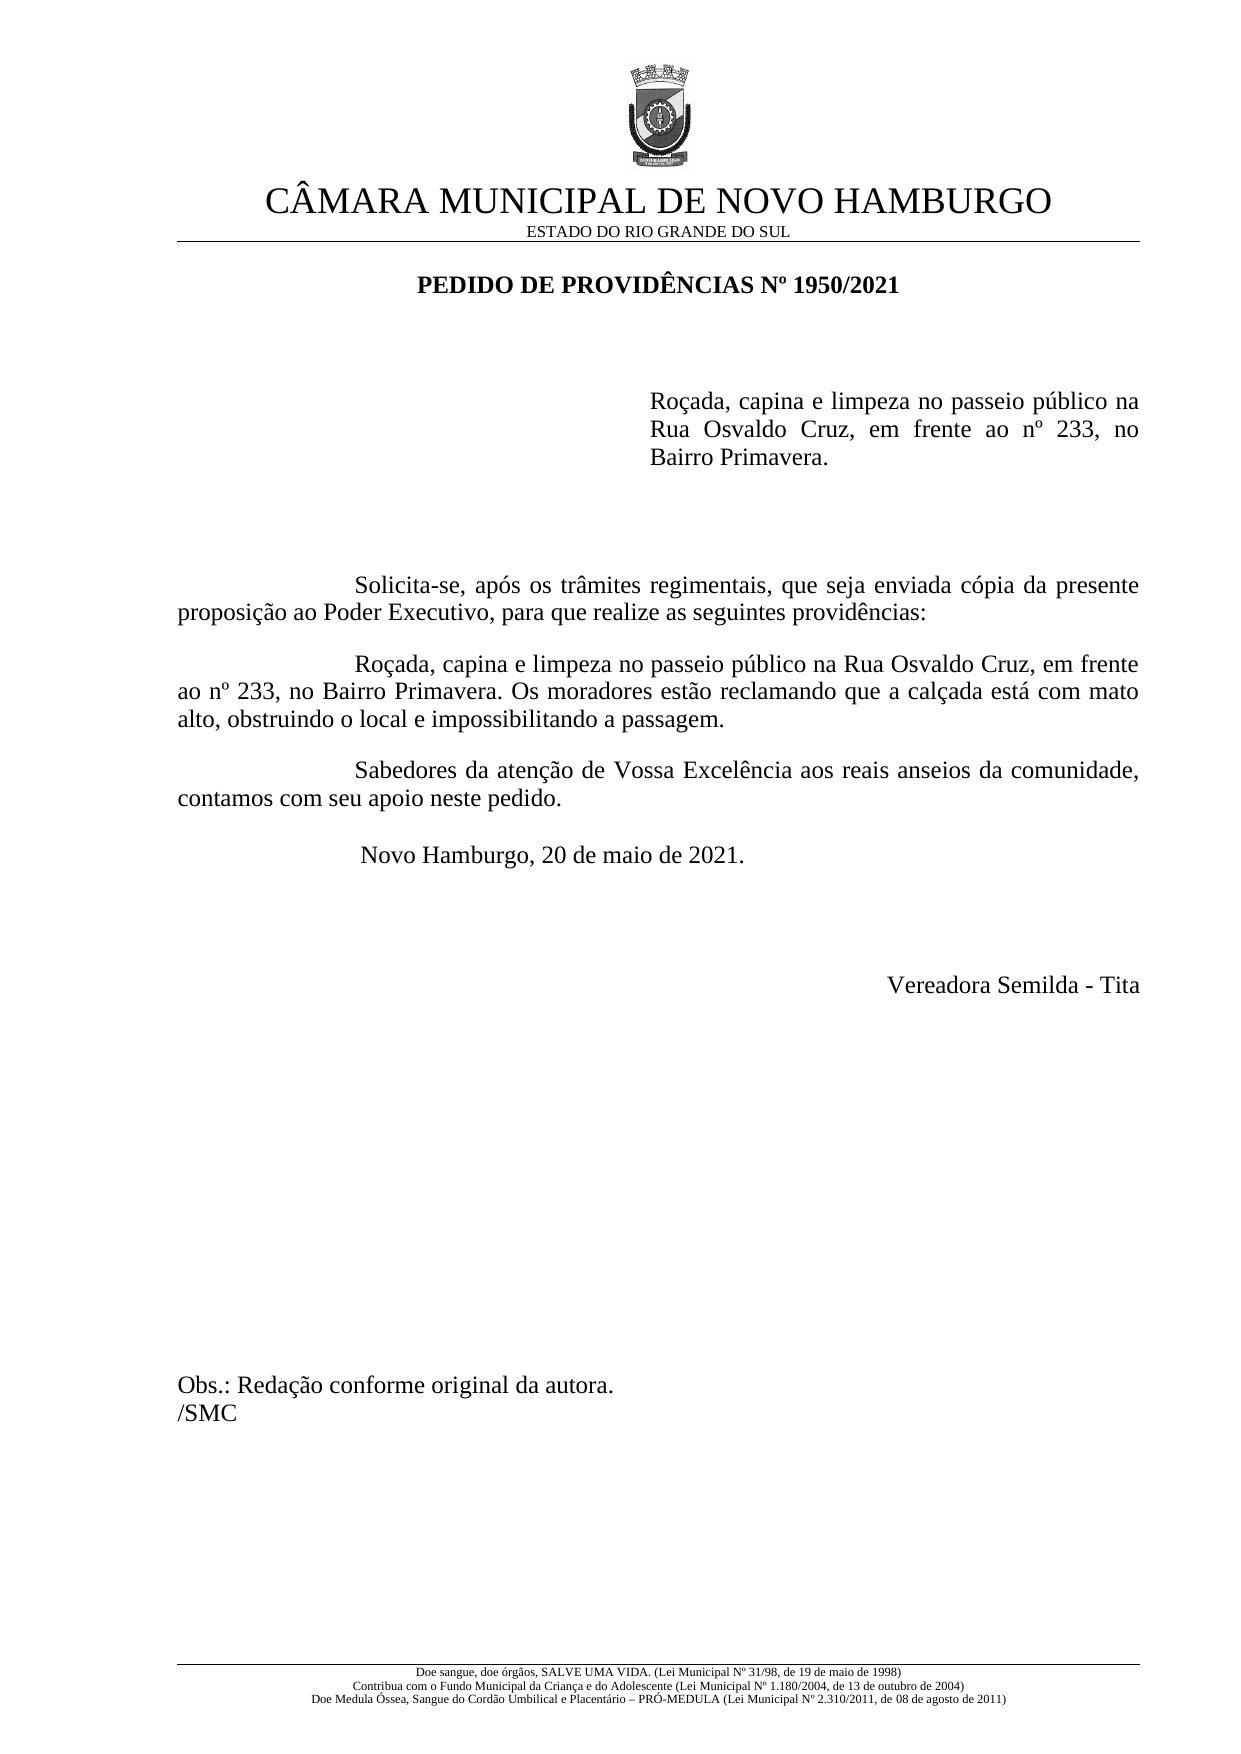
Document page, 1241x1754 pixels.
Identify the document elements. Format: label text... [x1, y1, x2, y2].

text PEDIDO DE PROVIDÊNCIAS Nº 1950/2021 [177, 271, 1140, 299]
text Roçada, capina e limpeza no passeio público na Rua Osvaldo Cruz, em frente ao nº 233, no Bairro Primavera. [649, 387, 1140, 470]
text /SMC [177, 1399, 1140, 1427]
text Vereadora Semilda - Tita [177, 972, 1140, 999]
text Solicita-se, após os trâmites regimentais, que seja enviada cópia da presente proposição ao Poder Executivo, para que realize as seguintes providências: [177, 571, 1140, 626]
text Novo Hamburgo, 20 de maio de 2021. [177, 841, 1140, 869]
text Obs.: Redação conforme original da autora. [177, 1371, 1140, 1399]
text Sabedores da atenção de Vossa Excelência aos reais anseios da comunidade, contamos com seu apoio neste pedido. [177, 756, 1140, 812]
text Roçada, capina e limpeza no passeio público na Rua Osvaldo Cruz, em frente ao nº 233, no Bairro Primavera. Os moradores estão reclamando que a calçada está com mato alto, obstruindo o local e impossibilitando a passagem. [177, 650, 1140, 733]
